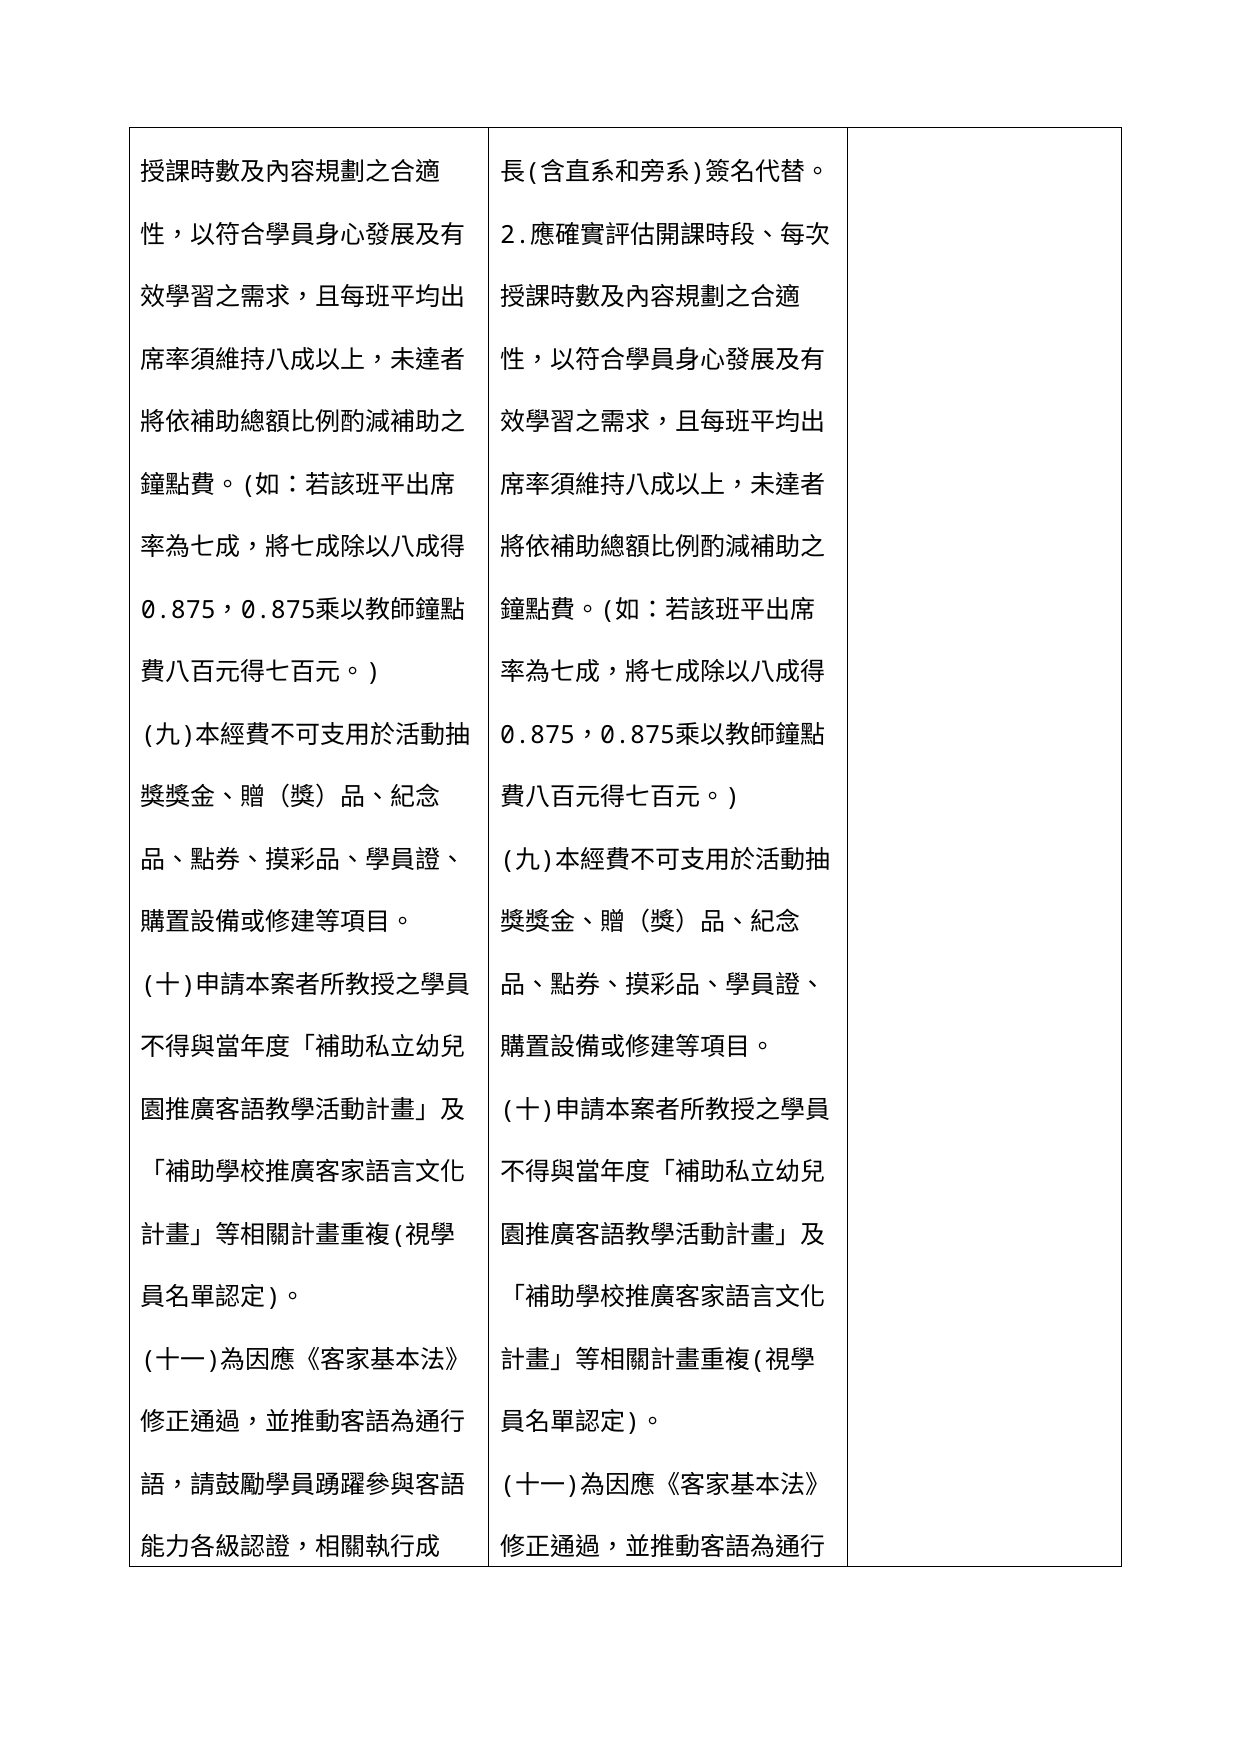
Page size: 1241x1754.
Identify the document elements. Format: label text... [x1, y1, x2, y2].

table_cell 長(含直系和旁系)簽名代替。 2.應確實評估開課時段、每次授課時數及內容規劃之合適性，以符合學員身心發展及有效學習之需求，且每班平均出席率須維持八成以上，未達者將依補助總額比例酌減補助之鐘點費。(如：若該班平出席率為七成，將七成除以八成得0.875，0.875乘以教師鐘點費八百元得七百元。) (九)本經費不可支用於活動抽獎獎金、贈（獎）品、紀念品、點券、摸彩品、學員證、購置設備或修建等項目。 (十)申請本案者所教授之學員不得與當年度「補助私立幼兒園推廣客語教學活動計畫」及「補助學校推廣客家語言文化計畫」等相關計畫重複(視學員名單認定)。 (十一)為因應《客家基本法》修正通過，並推動客語為通行 [489, 128, 847, 1566]
table_cell 授課時數及內容規劃之合適性，以符合學員身心發展及有效學習之需求，且每班平均出席率須維持八成以上，未達者將依補助總額比例酌減補助之鐘點費。(如：若該班平出席率為七成，將七成除以八成得0.875，0.875乘以教師鐘點費八百元得七百元。) (九)本經費不可支用於活動抽獎獎金、贈（獎）品、紀念品、點券、摸彩品、學員證、購置設備或修建等項目。 (十)申請本案者所教授之學員不得與當年度「補助私立幼兒園推廣客語教學活動計畫」及「補助學校推廣客家語言文化計畫」等相關計畫重複(視學員名單認定)。 (十一)為因應《客家基本法》修正通過，並推動客語為通行語，請鼓勵學員踴躍參與客語能力各級認證，相關執行成 [130, 128, 488, 1566]
table_cell [848, 128, 1121, 1566]
